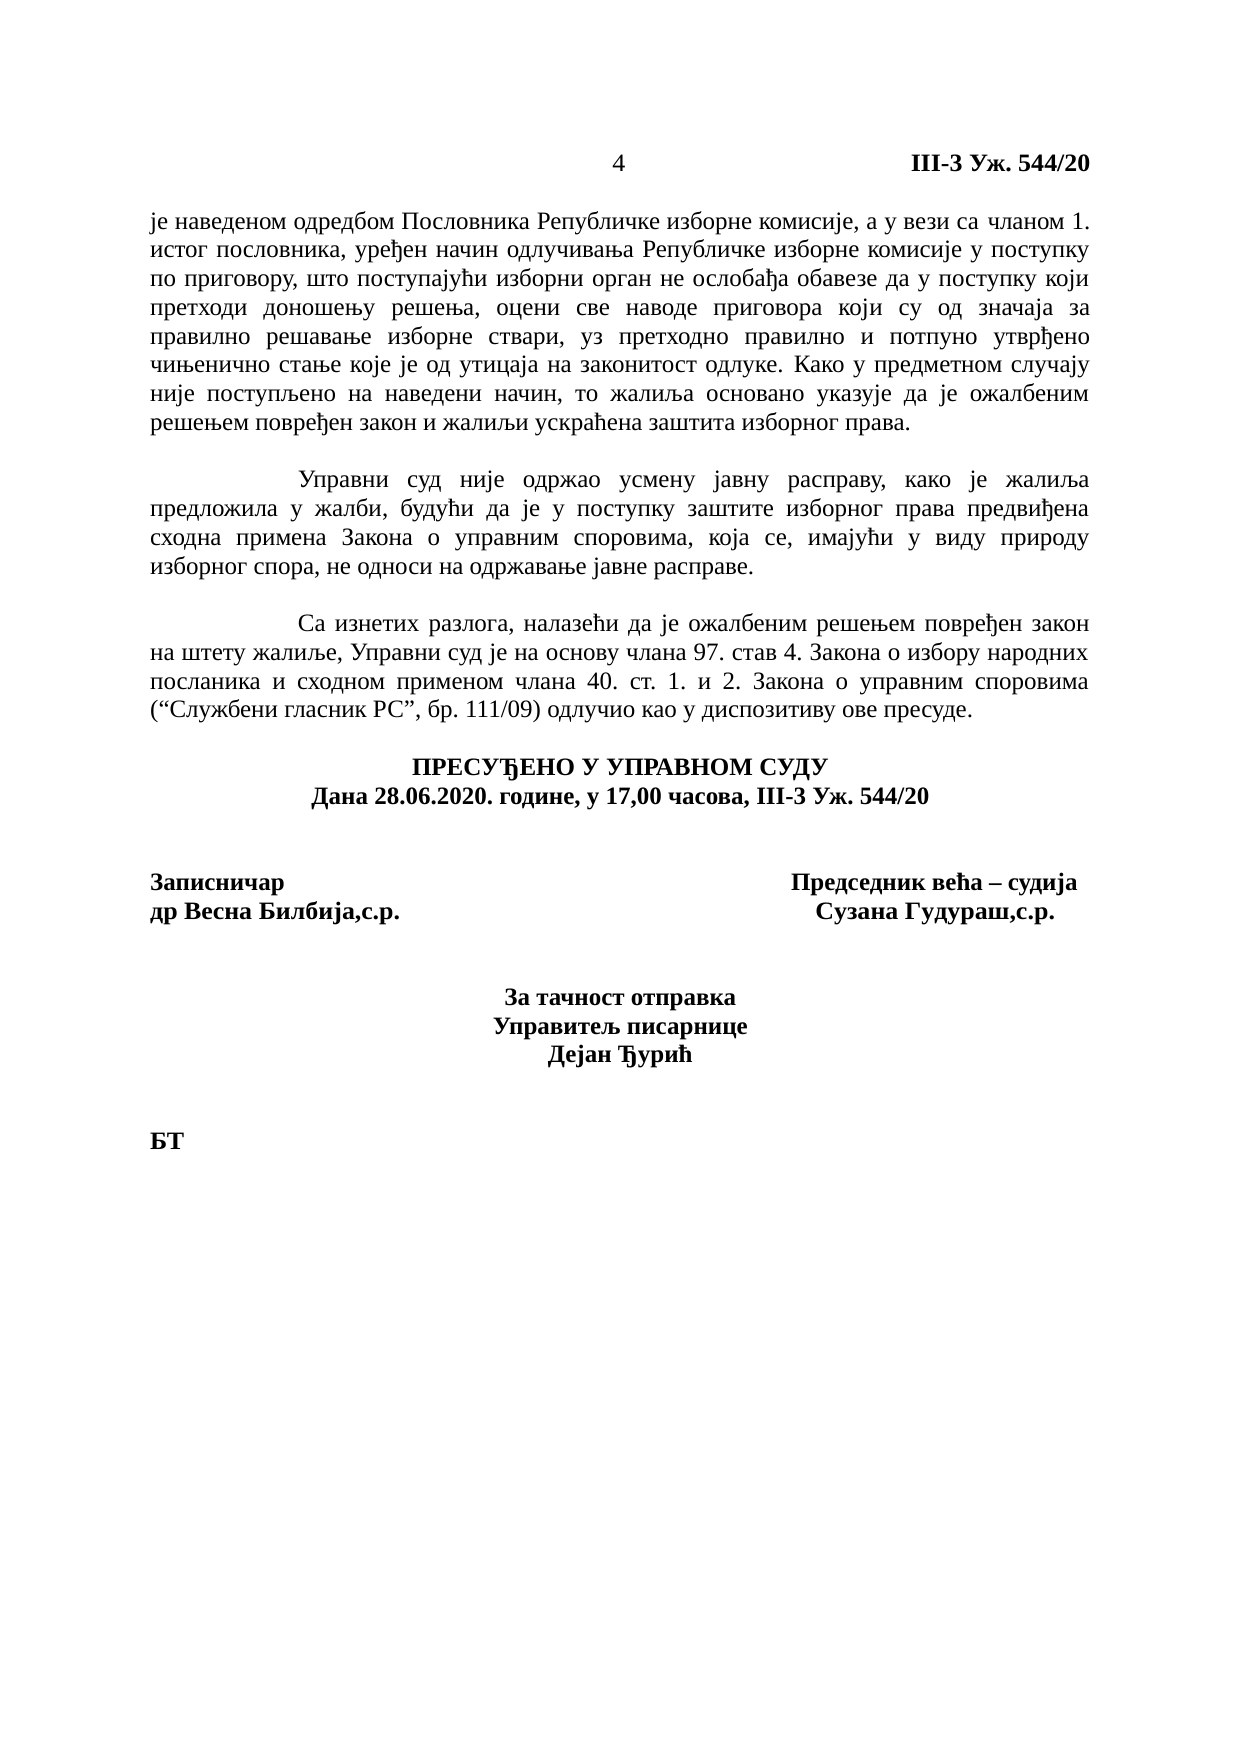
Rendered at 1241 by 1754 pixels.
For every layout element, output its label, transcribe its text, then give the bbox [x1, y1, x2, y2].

text Записничар Председник већа – судија [150, 867, 1090, 896]
text БT [150, 1126, 1090, 1154]
text ПРЕСУЂЕНО У УПРАВНОМ СУДУ [150, 752, 1090, 781]
text Са изнетих разлога, налазећи да је ожалбеним решењем повређен закон на штету жалиље, Управни суд је на основу члана 97. став 4. Закона о избору народних посланика и сходном применом члана 40. ст. 1. и 2. Закона о управним споровима (“Службени гласник РС”, бр. 111/09) одлучио као у диспозитиву ове пресуде. [150, 608, 1090, 723]
text је наведеном одредбом Пословника Републичке изборне комисије, а у вези са чланом 1. истог пословника, уређен начин одлучивања Републичке изборне комисије у поступку по приговору, што поступајући изборни орган не ослобађа обавезе да у поступку који претходи доношењу решења, оцени све наводе приговора који су од значаја за правилно решавање изборне ствари, уз претходно правилно и потпуно утврђено чињенично стање које је од утицаја на законитост одлуке. Како у предметном случају није поступљено на наведени начин, то жалиља основано указује да је ожалбеним решењем повређен закон и жалиљи ускраћена заштита изборног права. [150, 206, 1090, 436]
text Управни суд није одржао усмену јавну расправу, како је жалиља предложила у жалби, будући да је у поступку заштите изборног права предвиђена сходна примена Закона о управним споровима, која се, имајући у виду природу изборног спора, не односи на одржавање јавне расправе. [150, 464, 1090, 579]
text др Весна Билбија,с.р. Сузана Гудураш,с.р. [150, 896, 1090, 924]
text Дана 28.06.2020. године, у 17,00 часова, III-3 Уж. 544/20 [150, 781, 1090, 809]
text Управитељ писарнице [150, 1011, 1090, 1039]
text Дејан Ђурић [150, 1039, 1090, 1068]
text За тачност отправка [150, 982, 1090, 1011]
